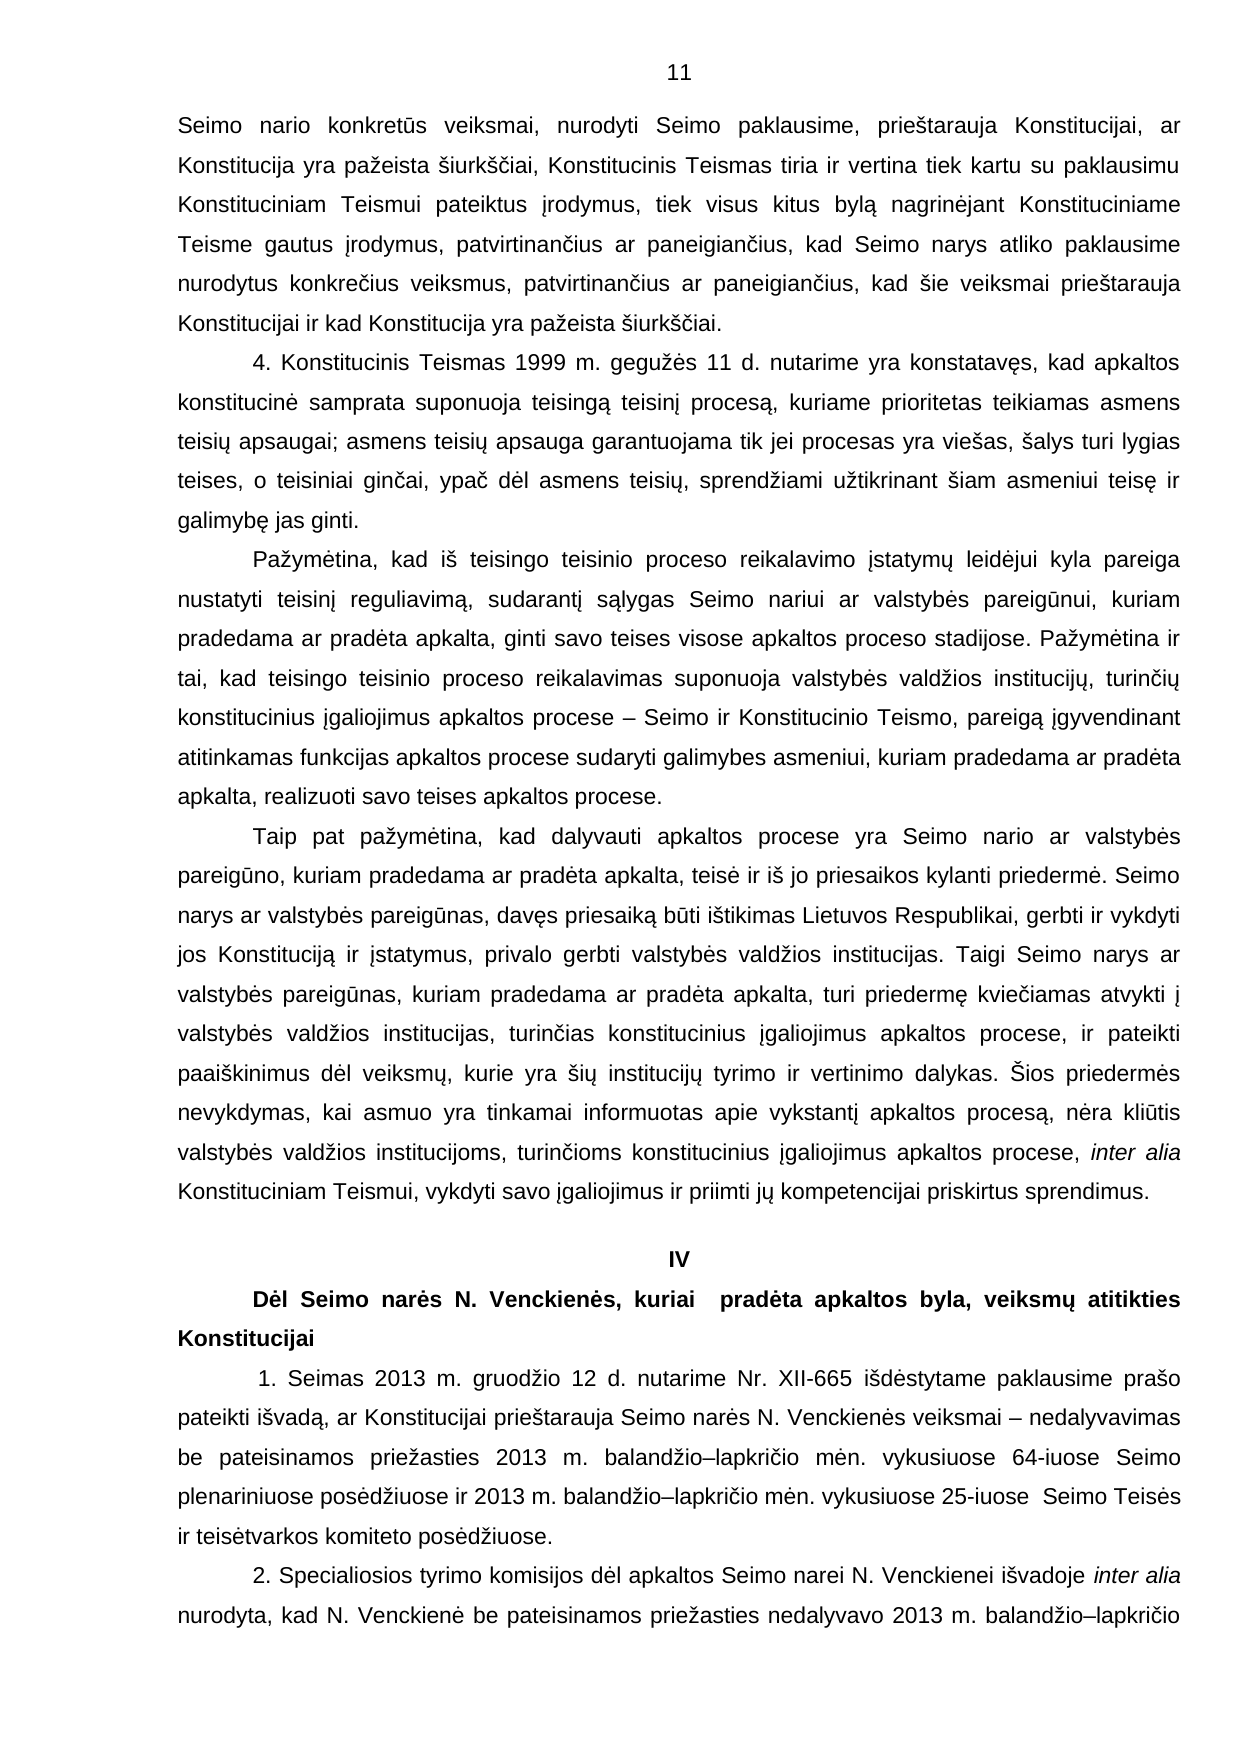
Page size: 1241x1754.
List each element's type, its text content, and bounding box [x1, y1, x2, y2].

text 2. Specialiosios tyrimo komisijos dėl apkaltos Seimo narei N. Venckienei išvadoje inter alia nurodyta, kad N. Venckienė be pateisinamos priežasties nedalyvavo 2013 m. balandžio–lapkričio [177, 1562, 1181, 1628]
text Dėl Seimo narės N. Venckienės, kuriai pradėta apkaltos byla, veiksmų atitikties Konstitucijai [177, 1286, 1181, 1352]
text 4. Konstitucinis Teismas 1999 m. gegužės 11 d. nutarime yra konstatavęs, kad apkaltos konstitucinė samprata suponuoja teisingą teisinį procesą, kuriame prioritetas teikiamas asmens teisių apsaugai; asmens teisių apsauga garantuojama tik jei procesas yra viešas, šalys turi lygias teises, o teisiniai ginčai, ypač dėl asmens teisių, sprendžiami užtikrinant šiam asmeniui teisę ir galimybę jas ginti. [177, 349, 1181, 533]
text Seimo nario konkretūs veiksmai, nurodyti Seimo paklausime, prieštarauja Konstitucijai, ar Konstitucija yra pažeista šiurkščiai, Konstitucinis Teismas tiria ir vertina tiek kartu su paklausimu Konstituciniam Teismui pateiktus įrodymus, tiek visus kitus bylą nagrinėjant Konstituciniame Teisme gautus įrodymus, patvirtinančius ar paneigiančius, kad Seimo narys atliko paklausime nurodytus konkrečius veiksmus, patvirtinančius ar paneigiančius, kad šie veiksmai prieštarauja Konstitucijai ir kad Konstitucija yra pažeista šiurkščiai. [177, 112, 1181, 336]
text Taip pat pažymėtina, kad dalyvauti apkaltos procese yra Seimo nario ar valstybės pareigūno, kuriam pradedama ar pradėta apkalta, teisė ir iš jo priesaikos kylanti priedermė. Seimo narys ar valstybės pareigūnas, davęs priesaiką būti ištikimas Lietuvos Respublikai, gerbti ir vykdyti jos Konstituciją ir įstatymus, privalo gerbti valstybės valdžios institucijas. Taigi Seimo narys ar valstybės pareigūnas, kuriam pradedama ar pradėta apkalta, turi priedermę kviečiamas atvykti į valstybės valdžios institucijas, turinčias konstitucinius įgaliojimus apkaltos procese, ir pateikti paaiškinimus dėl veiksmų, kurie yra šių institucijų tyrimo ir vertinimo dalykas. Šios priedermės nevykdymas, kai asmuo yra tinkamai informuotas apie vykstantį apkaltos procesą, nėra kliūtis valstybės valdžios institucijoms, turinčioms konstitucinius įgaliojimus apkaltos procese, inter alia Konstituciniam Teismui, vykdyti savo įgaliojimus ir priimti jų kompetencijai priskirtus sprendimus. [177, 823, 1181, 1204]
text 1. Seimas 2013 m. gruodžio 12 d. nutarime Nr. XII-665 išdėstytame paklausime prašo pateikti išvadą, ar Konstitucijai prieštarauja Seimo narės N. Venckienės veiksmai – nedalyvavimas be pateisinamos priežasties 2013 m. balandžio–lapkričio mėn. vykusiuose 64-iuose Seimo plenariniuose posėdžiuose ir 2013 m. balandžio–lapkričio mėn. vykusiuose 25-iuose Seimo Teisės ir teisėtvarkos komiteto posėdžiuose. [177, 1365, 1181, 1549]
text IV [177, 1246, 1181, 1273]
text Pažymėtina, kad iš teisingo teisinio proceso reikalavimo įstatymų leidėjui kyla pareiga nustatyti teisinį reguliavimą, sudarantį sąlygas Seimo nariui ar valstybės pareigūnui, kuriam pradedama ar pradėta apkalta, ginti savo teises visose apkaltos proceso stadijose. Pažymėtina ir tai, kad teisingo teisinio proceso reikalavimas suponuoja valstybės valdžios institucijų, turinčių konstitucinius įgaliojimus apkaltos procese – Seimo ir Konstitucinio Teismo, pareigą įgyvendinant atitinkamas funkcijas apkaltos procese sudaryti galimybes asmeniui, kuriam pradedama ar pradėta apkalta, realizuoti savo teises apkaltos procese. [177, 546, 1181, 810]
